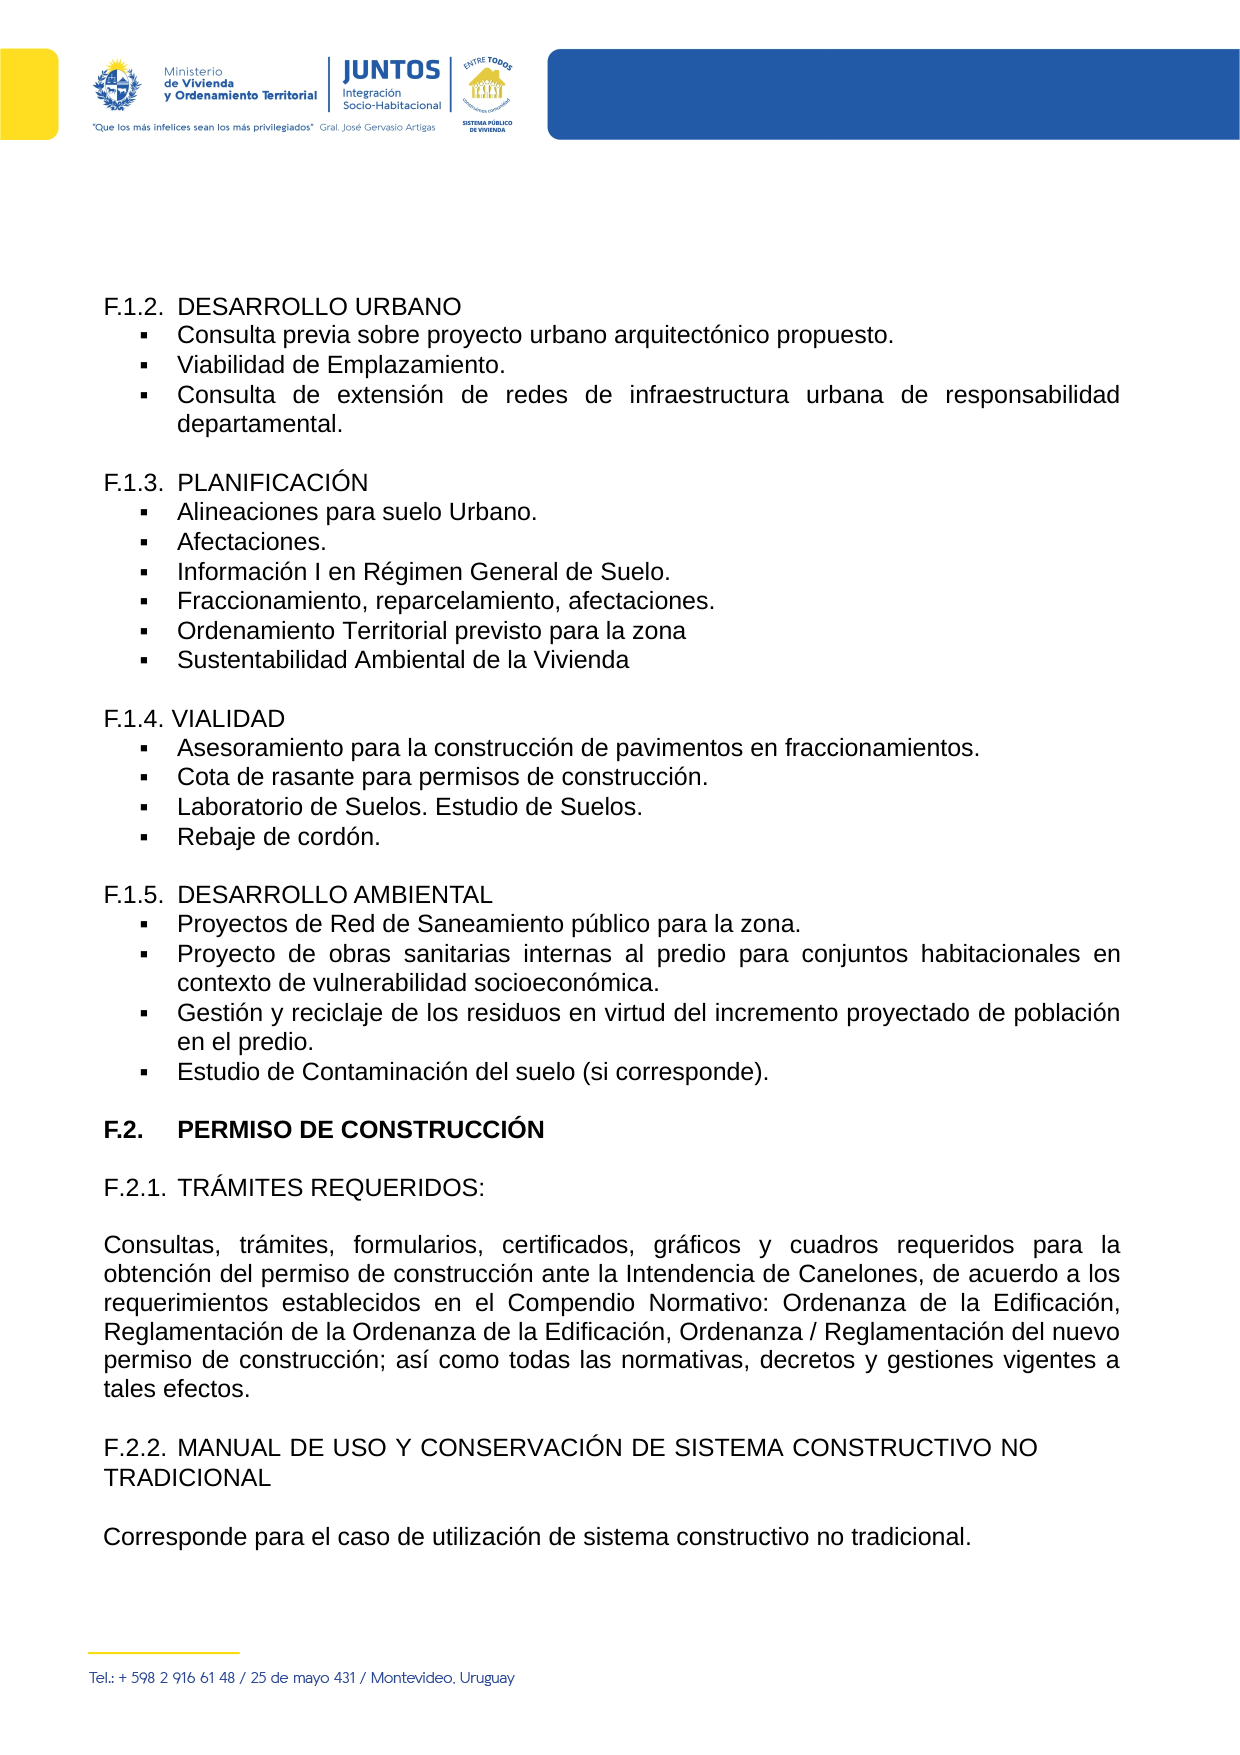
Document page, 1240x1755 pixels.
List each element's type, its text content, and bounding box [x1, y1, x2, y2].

list Cota de rasante para permisos de construcción. [139, 762, 1122, 791]
text F.1.5. DESARROLLO AMBIENTAL [103, 880, 1122, 909]
list Ordenamiento Territorial previsto para la zona [139, 616, 1122, 644]
list Afectaciones. [139, 527, 1122, 556]
list Estudio de Contaminación del suelo (si corresponde). [139, 1057, 1122, 1085]
list Asesoramiento para la construcción de pavimentos en fraccionamientos. [139, 733, 1122, 761]
list Información I en Régimen General de Suelo. [139, 556, 1122, 585]
text Corresponde para el caso de utilización de sistema constructivo no tradicional. [103, 1522, 1110, 1551]
subtitle F.2.1. TRÁMITES REQUERIDOS: [103, 1172, 1039, 1201]
text Consultas, trámites, formularios, certificados, gráficos y cuadros requeridos para la obtención del permiso de construcción ante la Intendencia de Canelones, de acuerdo a los requerimientos establecidos en el Compendio Normativo: Ordenanza de la Edificación, Reglamentación de la Ordenanza de la Edificación, Ordenanza / Reglamentación del nuevo permiso de construcción; así como todas las normativas, decretos y gestiones vigentes a tales efectos. [103, 1231, 1122, 1403]
text F.1.4. VIALIDAD [103, 704, 1122, 733]
text F.1.2. DESARROLLO URBANO [103, 292, 1122, 320]
list Laboratorio de Suelos. Estudio de Suelos. [139, 792, 1122, 821]
list Consulta previa sobre proyecto urbano arquitectónico propuesto. [139, 320, 1122, 349]
text F.2. PERMISO DE CONSTRUCCIÓN [103, 1115, 1122, 1144]
list Sustentabilidad Ambiental de la Vivienda [139, 646, 1122, 674]
list Alineaciones para suelo Urbano. [139, 497, 1122, 526]
list Consulta de extensión de redes de infraestructura urbana de responsabilidad departamental. [139, 380, 1122, 438]
list Viabilidad de Emplazamiento. [139, 350, 1122, 379]
list Rebaje de cordón. [139, 822, 1122, 851]
list Proyectos de Red de Saneamiento público para la zona. [139, 909, 1122, 938]
text F.1.3. PLANIFICACIÓN [103, 468, 1122, 497]
subtitle F.2.2. MANUAL DE USO Y CONSERVACIÓN DE SISTEMA CONSTRUCTIVO NO TRADICIONAL [103, 1433, 1039, 1491]
list Proyecto de obras sanitarias internas al predio para conjuntos habitacionales en contexto de vulnerabilidad socioeconómica. [139, 939, 1122, 997]
list Fraccionamiento, reparcelamiento, afectaciones. [139, 586, 1122, 615]
list Gestión y reciclaje de los residuos en virtud del incremento proyectado de población en el predio. [139, 998, 1122, 1056]
